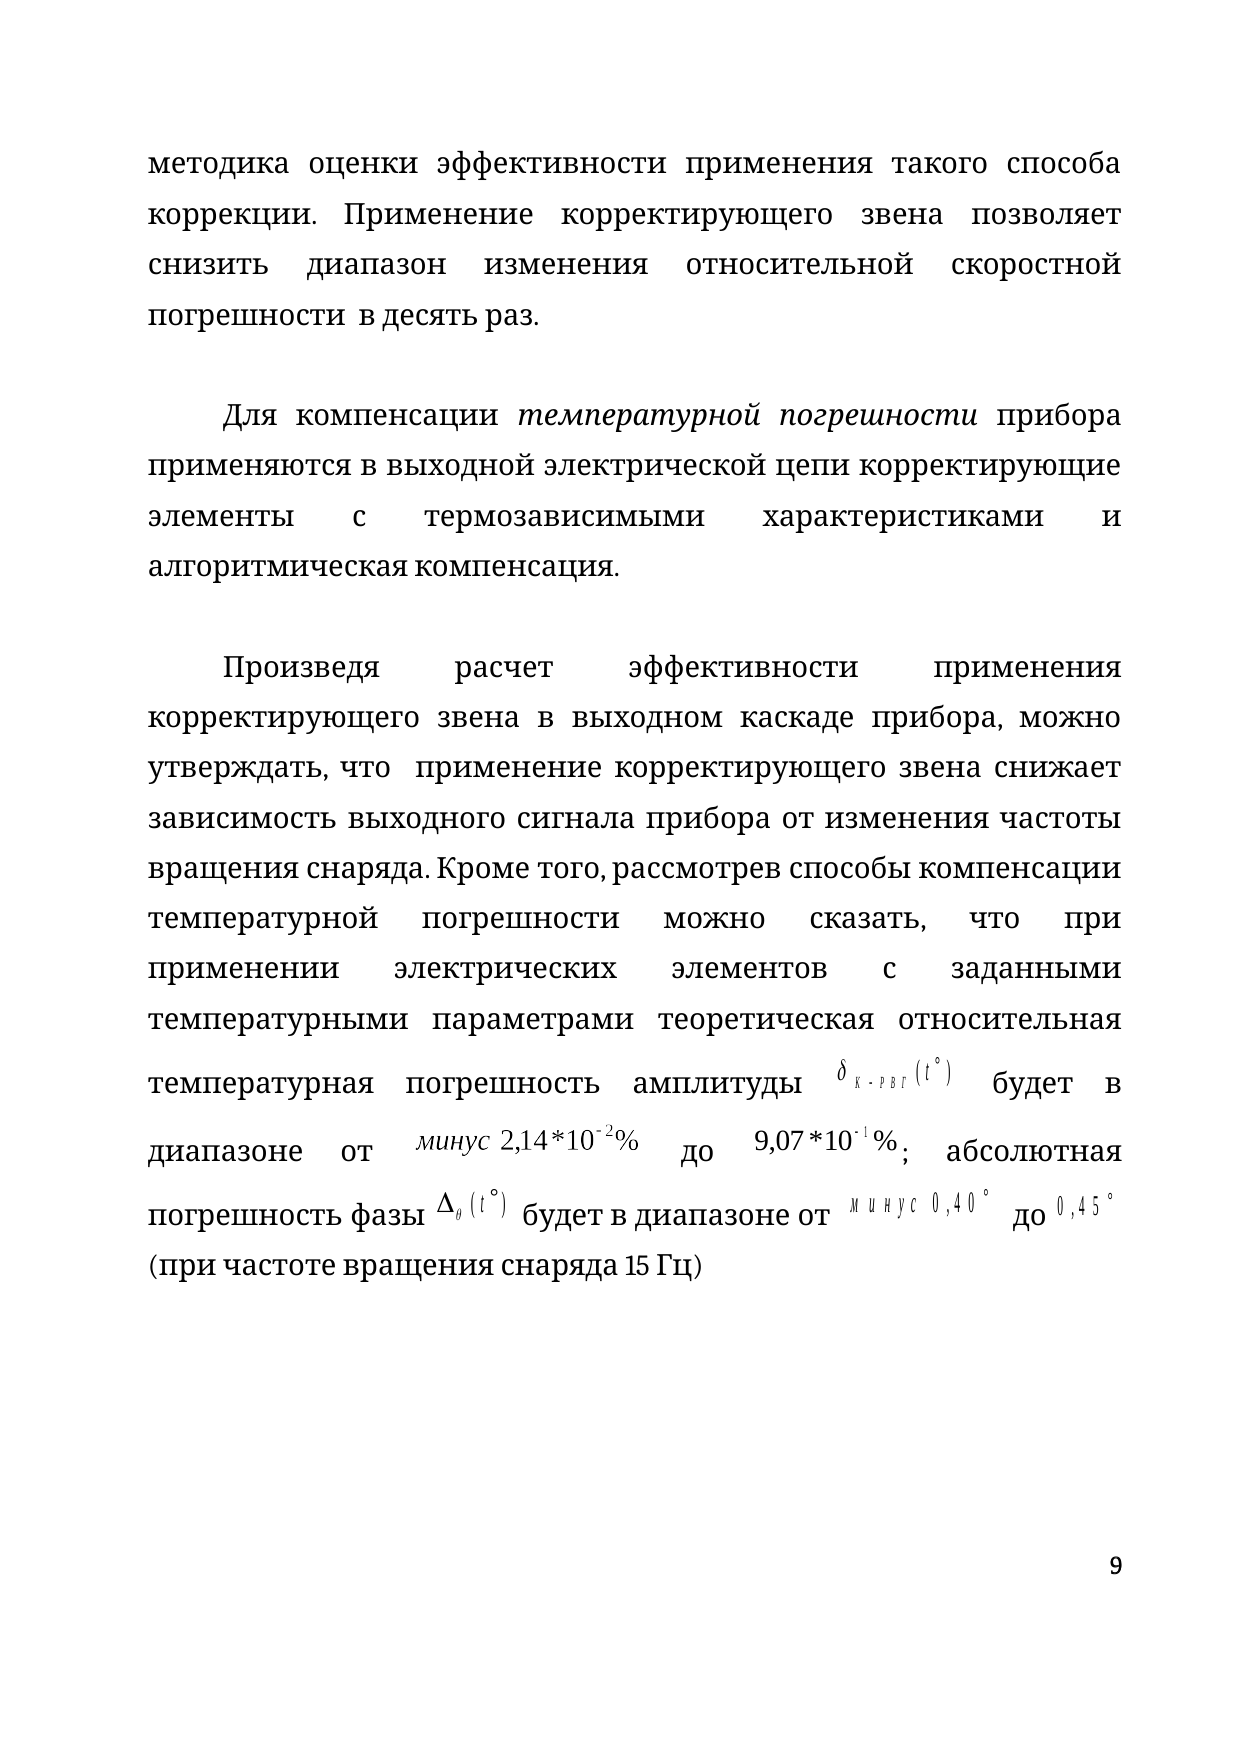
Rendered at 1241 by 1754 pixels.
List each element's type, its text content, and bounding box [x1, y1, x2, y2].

text методика оценки эффективности применения такого способа коррекции. Применение корректирующего звена позволяет снизить диапазон изменения относительной скоростной погрешности в десять раз. [148, 148, 1122, 332]
text Для компенсации температурной погрешности прибора применяются в выходной электрической цепи корректирующие элементы с термозависимыми характеристиками и алгоритмическая компенсация. [148, 399, 1122, 584]
text Произведя расчет эффективности применения корректирующего звена в выходном каскаде прибора, можно утверждать, что применение корректирующего звена снижает зависимость выходного сигнала прибора от изменения частоты вращения снаряда. Кроме того, рассмотрев способы компенсации температурной погрешности можно сказать, что при применении электрических элементов с заданными температурными параметрами теоретическая относительная температурная погрешность амплитуды будет в диапазоне от до ; абсолютная погрешность фазы будет в диапазоне от до (при частоте вращения снаряда 15 Гц) [148, 651, 1122, 1283]
